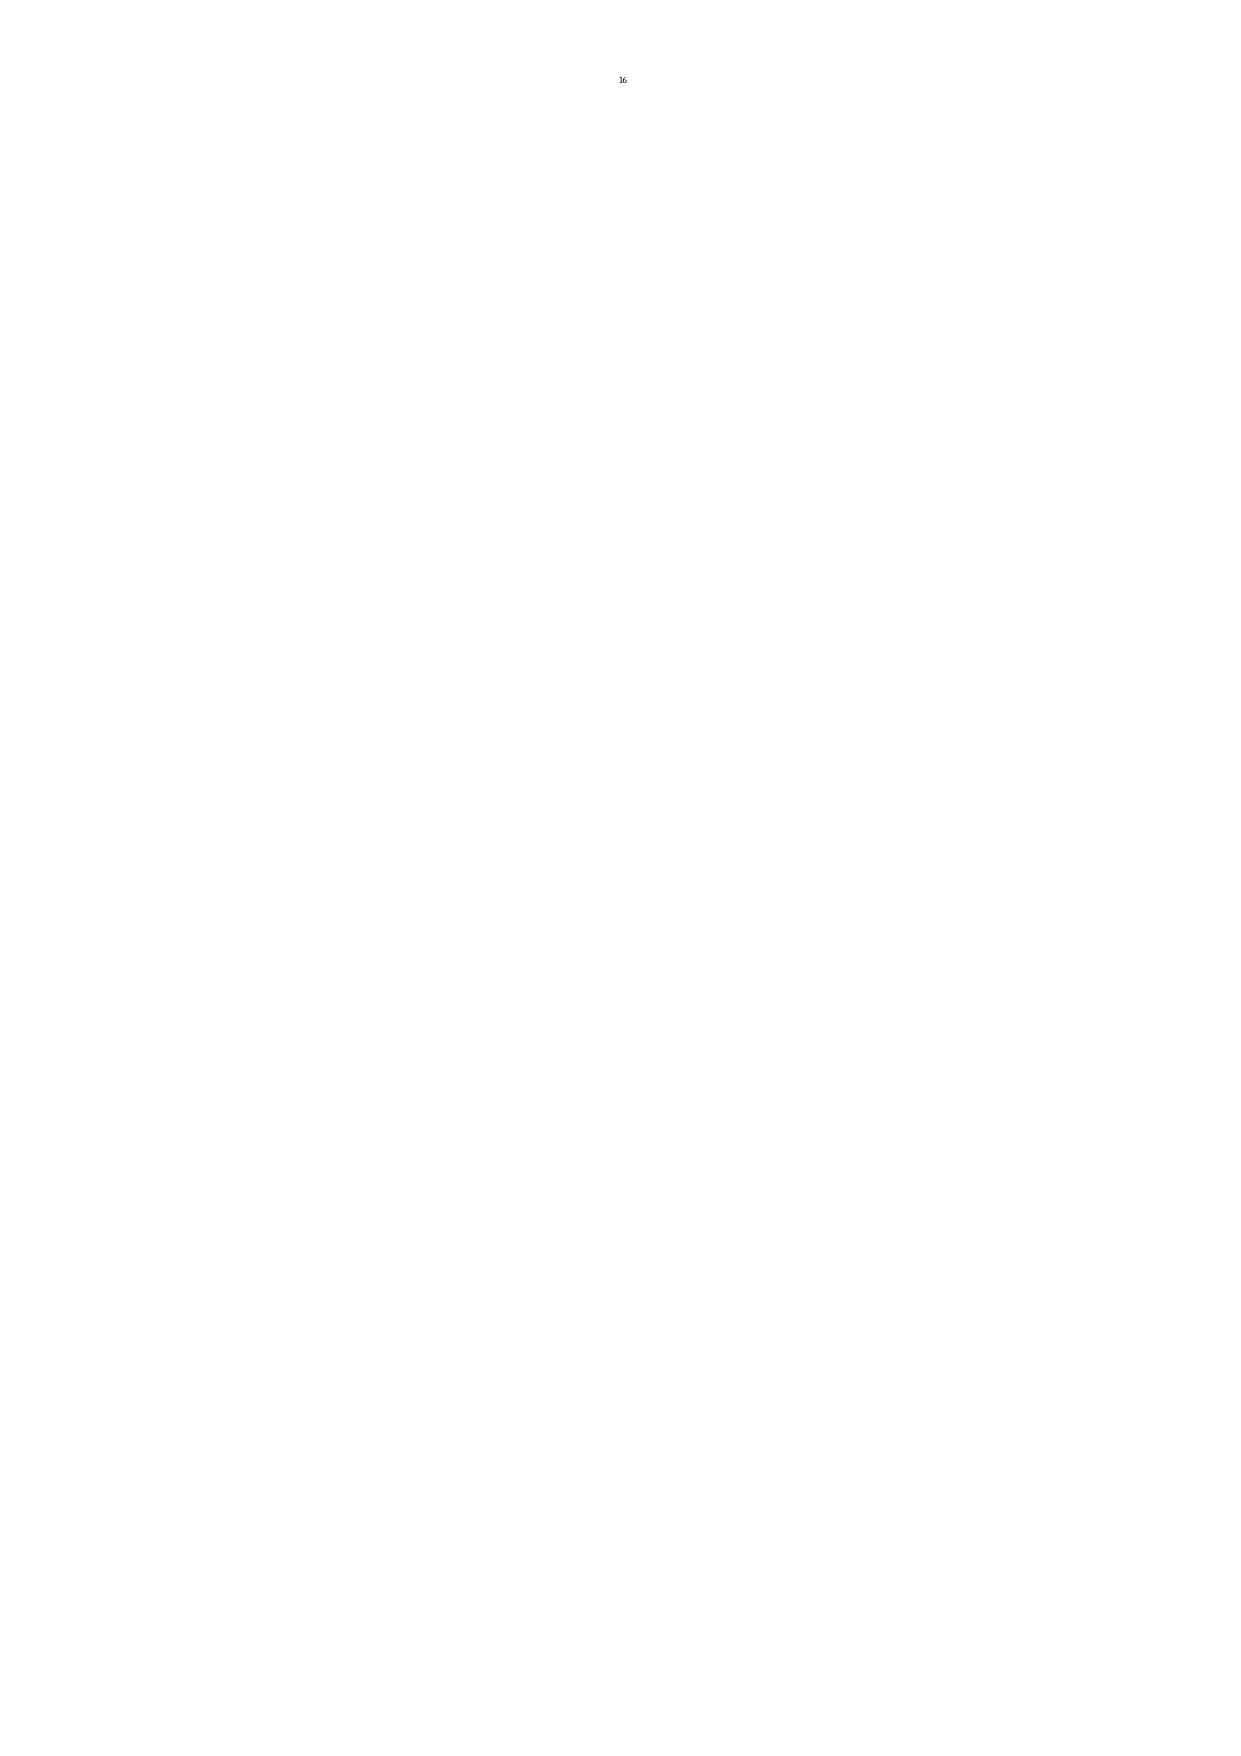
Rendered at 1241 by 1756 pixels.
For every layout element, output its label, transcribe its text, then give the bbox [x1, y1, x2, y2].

text 16 [64, 71, 1181, 87]
